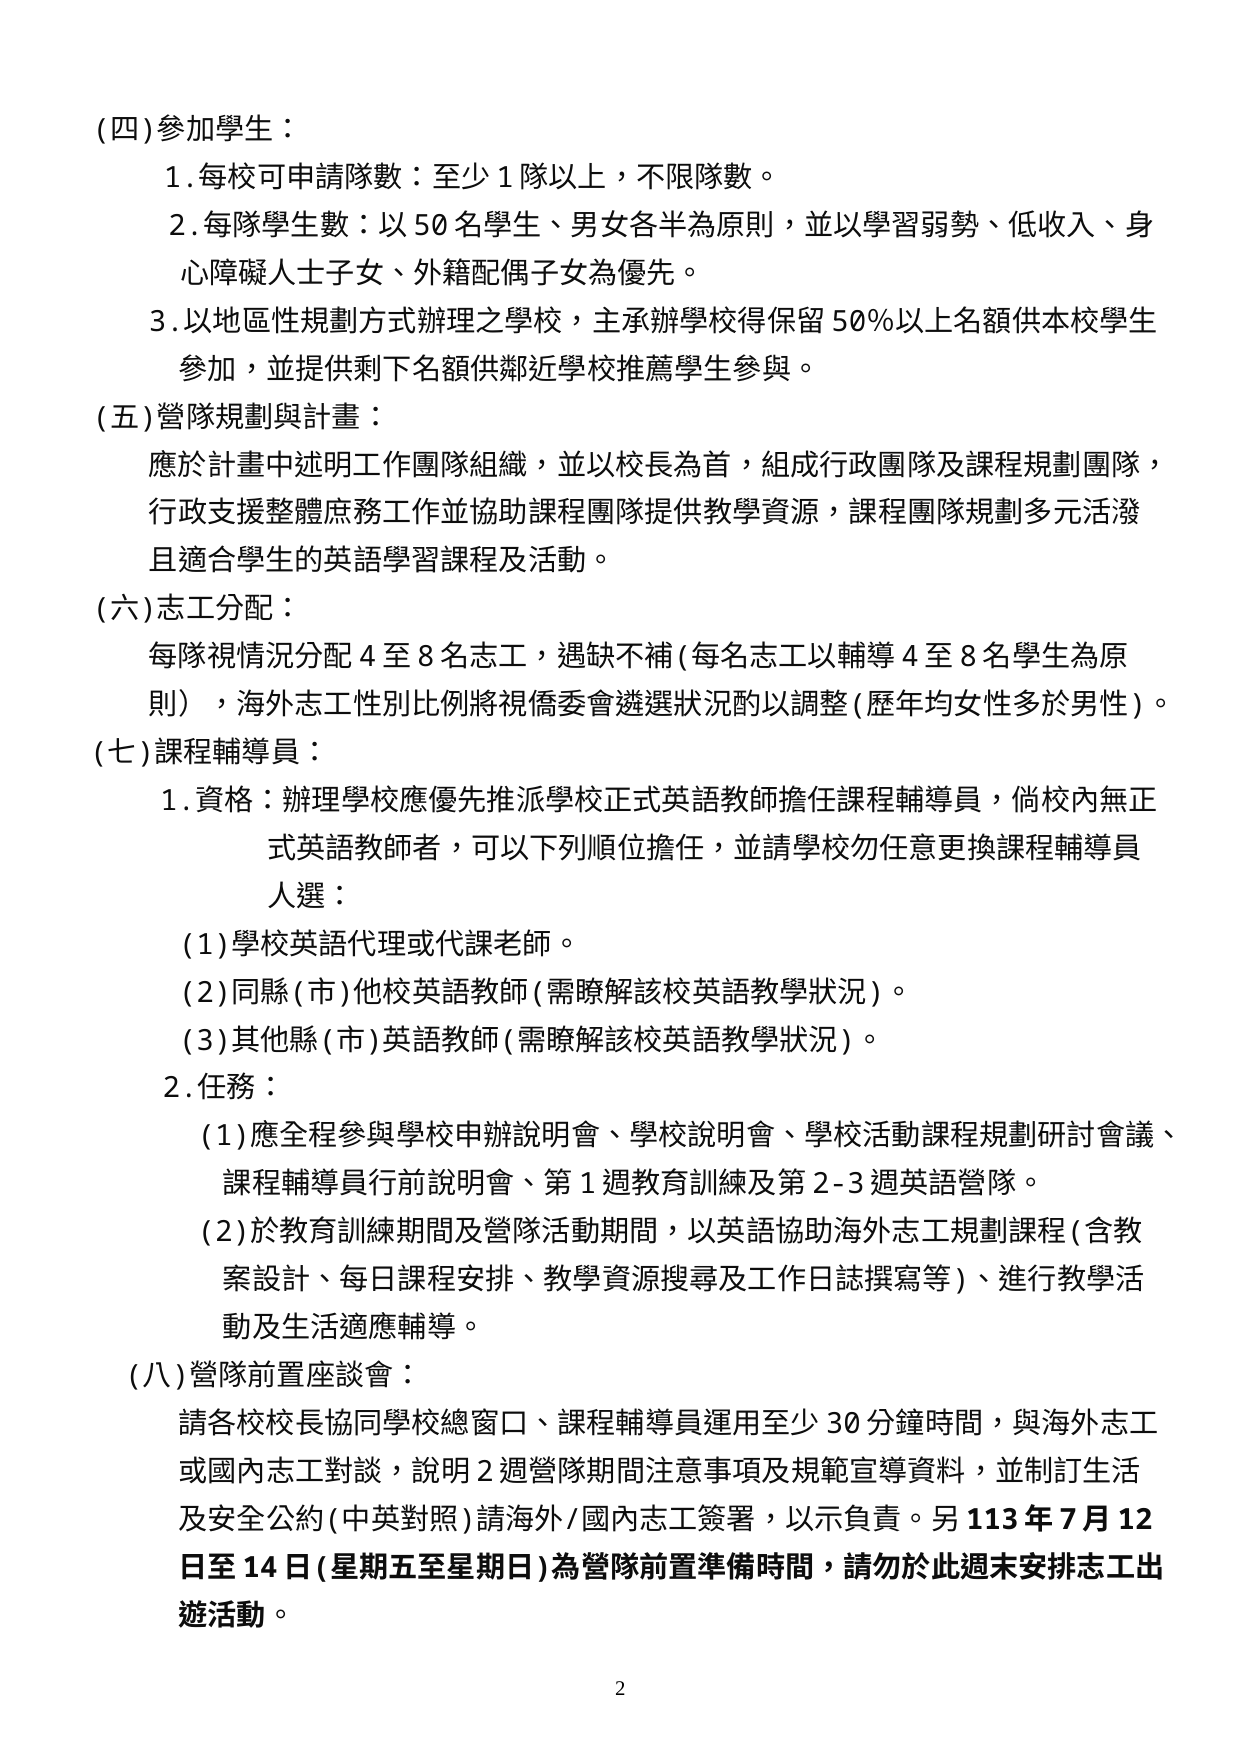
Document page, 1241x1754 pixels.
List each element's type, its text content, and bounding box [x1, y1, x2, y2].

text (六)志工分配： [75, 580, 1165, 628]
text (八)營隊前置座談會： [90, 1347, 1165, 1395]
text (七)課程輔導員： [90, 724, 1165, 772]
text 3.以地區性規劃方式辦理之學校，主承辦學校得保留50％以上名額供本校學生參加，並提供剩下名額供鄰近學校推薦學生參與。 [148, 293, 1165, 389]
text 2.每隊學生數：以50名學生、男女各半為原則，並以學習弱勢、低收入、身心障礙人士子女、外籍配偶子女為優先。 [151, 197, 1165, 293]
text (2)於教育訓練期間及營隊活動期間，以英語協助海外志工規劃課程(含教案設計、每日課程安排、教學資源搜尋及工作日誌撰寫等)、進行教學活動及生活適應輔導。 [75, 1203, 1165, 1347]
text 1.每校可申請隊數：至少1隊以上，不限隊數。 [163, 149, 1165, 197]
text (1)應全程參與學校申辦說明會、學校說明會、學校活動課程規劃研討會議、課程輔導員行前說明會、第1週教育訓練及第2-3週英語營隊。 [75, 1107, 1165, 1203]
text 請各校校長協同學校總窗口、課程輔導員運用至少30分鐘時間，與海外志工或國內志工對談，說明2週營隊期間注意事項及規範宣導資料，並制訂生活及安全公約(中英對照)請海外/國內志工簽署，以示負責。另113年7月12日至14日(星期五至星期日)為營隊前置準備時間，請勿於此週末安排志工出遊活動。 [178, 1395, 1165, 1634]
text 2.任務： [75, 1059, 1165, 1107]
text (五)營隊規劃與計畫： [75, 389, 1165, 437]
text (3)其他縣(市)英語教師(需瞭解該校英語教學狀況)。 [166, 1012, 1165, 1059]
text (2)同縣(市)他校英語教師(需瞭解該校英語教學狀況)。 [166, 964, 1165, 1012]
text (1)學校英語代理或代課老師。 [166, 916, 1165, 964]
text (四)參加學生： [75, 101, 1165, 149]
text 1.資格：辦理學校應優先推派學校正式英語教師擔任課程輔導員，倘校內無正式英語教師者，可以下列順位擔任，並請學校勿任意更換課程輔導員人選： [90, 772, 1165, 916]
text 每隊視情況分配4至8名志工，遇缺不補(每名志工以輔導4至8名學生為原則），海外志工性別比例將視僑委會遴選狀況酌以調整(歷年均女性多於男性)。 [148, 628, 1165, 724]
text 應於計畫中述明工作團隊組織，並以校長為首，組成行政團隊及課程規劃團隊，行政支援整體庶務工作並協助課程團隊提供教學資源，課程團隊規劃多元活潑且適合學生的英語學習課程及活動。 [148, 437, 1165, 580]
